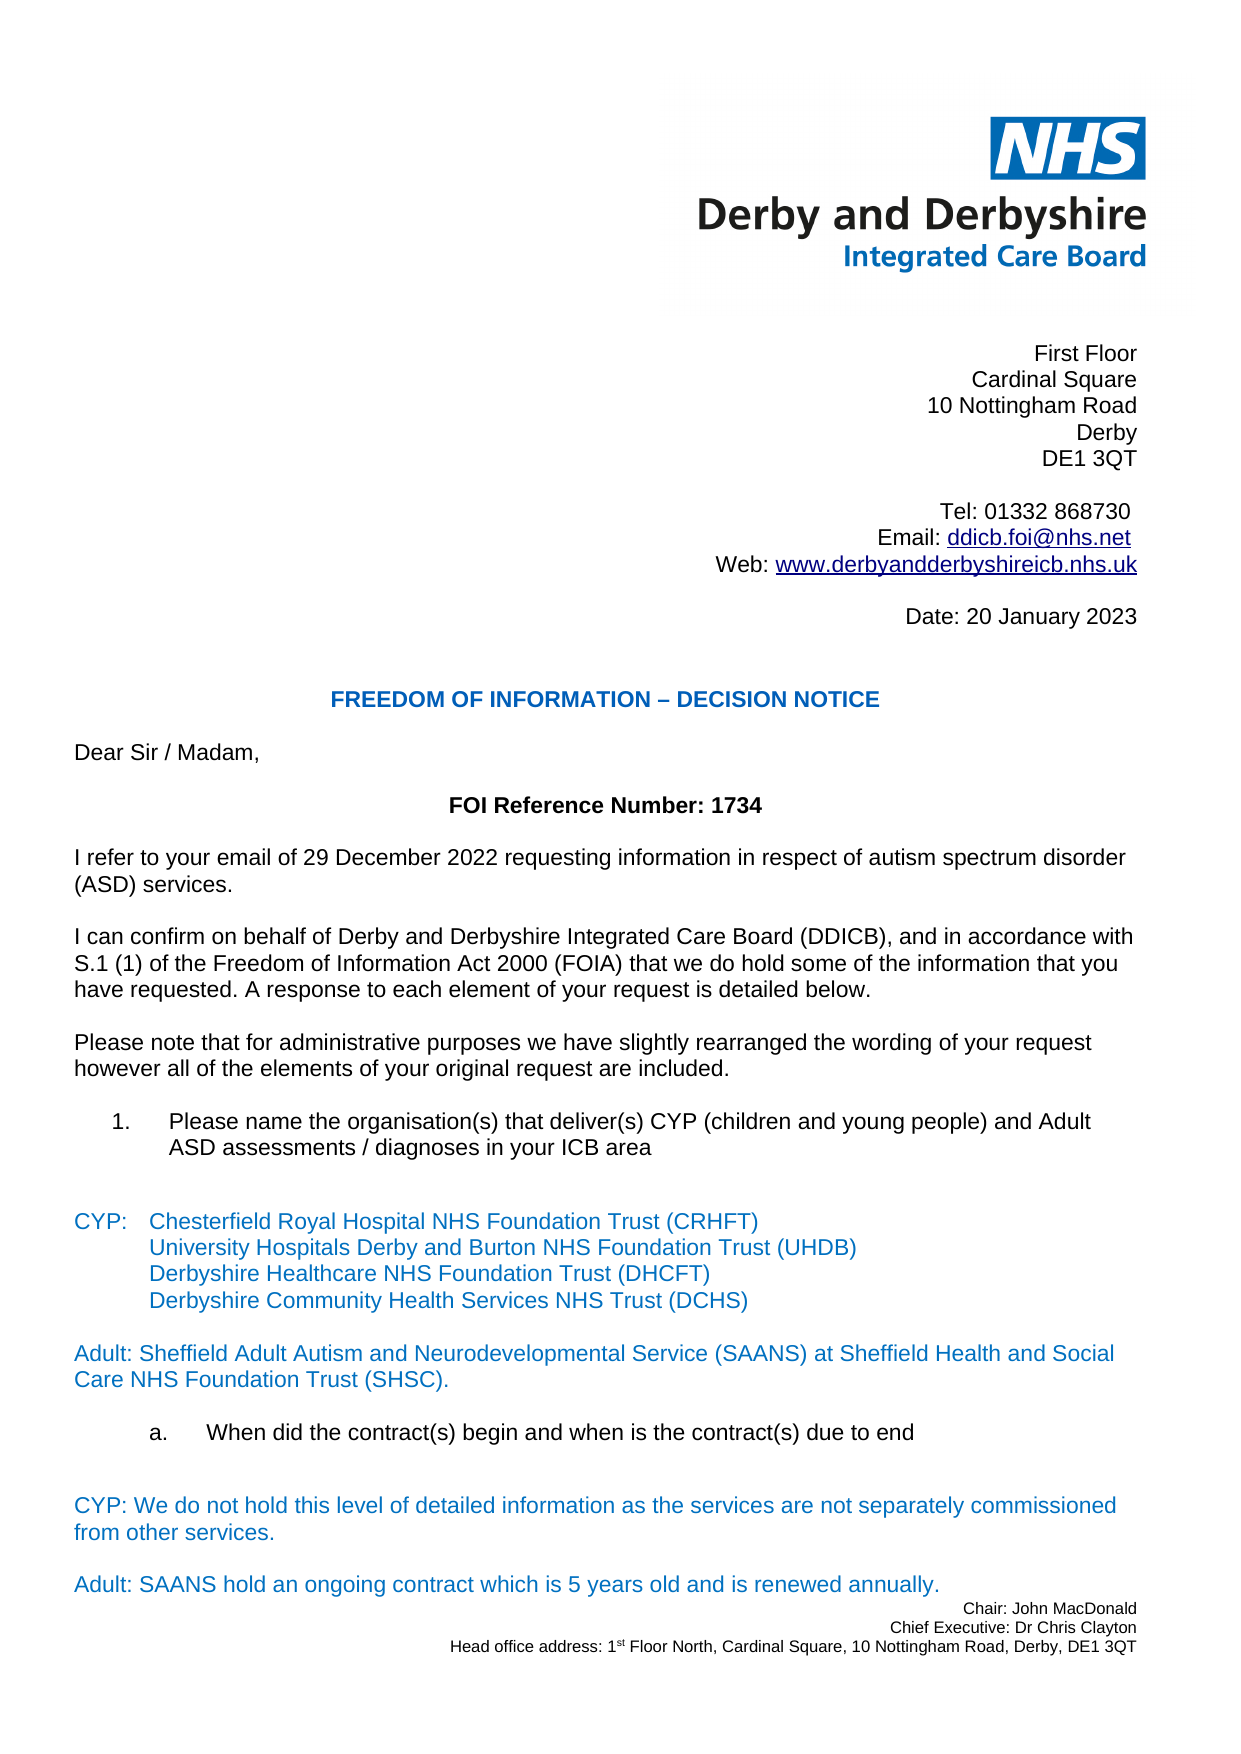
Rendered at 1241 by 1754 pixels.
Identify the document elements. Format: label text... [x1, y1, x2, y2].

text Cardinal Square [74, 366, 1137, 392]
text FREEDOM OF INFORMATION – DECISION NOTICE [74, 686, 1137, 712]
text Derbyshire Healthcare NHS Foundation Trust (DHCFT) [74, 1260, 1137, 1287]
text Dear Sir / Madam, [74, 739, 1137, 765]
text FOI Reference Number: 1734 [74, 792, 1137, 818]
text Web: www.derbyandderbyshireicb.nhs.uk [74, 551, 1137, 577]
text Date: 20 January 2023 [74, 603, 1137, 629]
text 10 Nottingham Road [74, 392, 1137, 419]
text I refer to your email of 29 December 2022 requesting information in respect of autism spectrum disorder (ASD) services. [74, 844, 1137, 897]
text Adult: SAANS hold an ongoing contract which is 5 years old and is renewed annually. [74, 1571, 1137, 1597]
text First Floor [74, 340, 1137, 366]
text Please note that for administrative purposes we have slightly rearranged the wording of your request however all of the elements of your original request are included. [74, 1029, 1137, 1081]
text Email: ddicb.foi@nhs.net [74, 524, 1137, 551]
text CYP: Chesterfield Royal Hospital NHS Foundation Trust (CRHFT) [74, 1208, 1137, 1234]
text I can confirm on behalf of Derby and Derbyshire Integrated Care Board (DDICB), and in accordance with S.1 (1) of the Freedom of Information Act 2000 (FOIA) that we do hold some of the information that you have requested. A response to each element of your request is detailed below. [74, 923, 1137, 1002]
text University Hospitals Derby and Burton NHS Foundation Trust (UHDB) [74, 1234, 1137, 1260]
list When did the contract(s) begin and when is the contract(s) due to end [149, 1418, 1137, 1445]
text DE1 3QT [74, 445, 1137, 471]
text Derbyshire Community Health Services NHS Trust (DCHS) [74, 1287, 1137, 1313]
text Derby [74, 419, 1137, 445]
text Adult: Sheffield Adult Autism and Neurodevelopmental Service (SAANS) at Sheffield Health and Social Care NHS Foundation Trust (SHSC). [74, 1339, 1137, 1392]
list Please name the organisation(s) that deliver(s) CYP (children and young people) and Adult ASD assessments / diagnoses in your ICB area [111, 1108, 1137, 1161]
text Tel: 01332 868730 [74, 498, 1137, 524]
text CYP: We do not hold this level of detailed information as the services are not separately commissioned from other services. [74, 1492, 1137, 1545]
